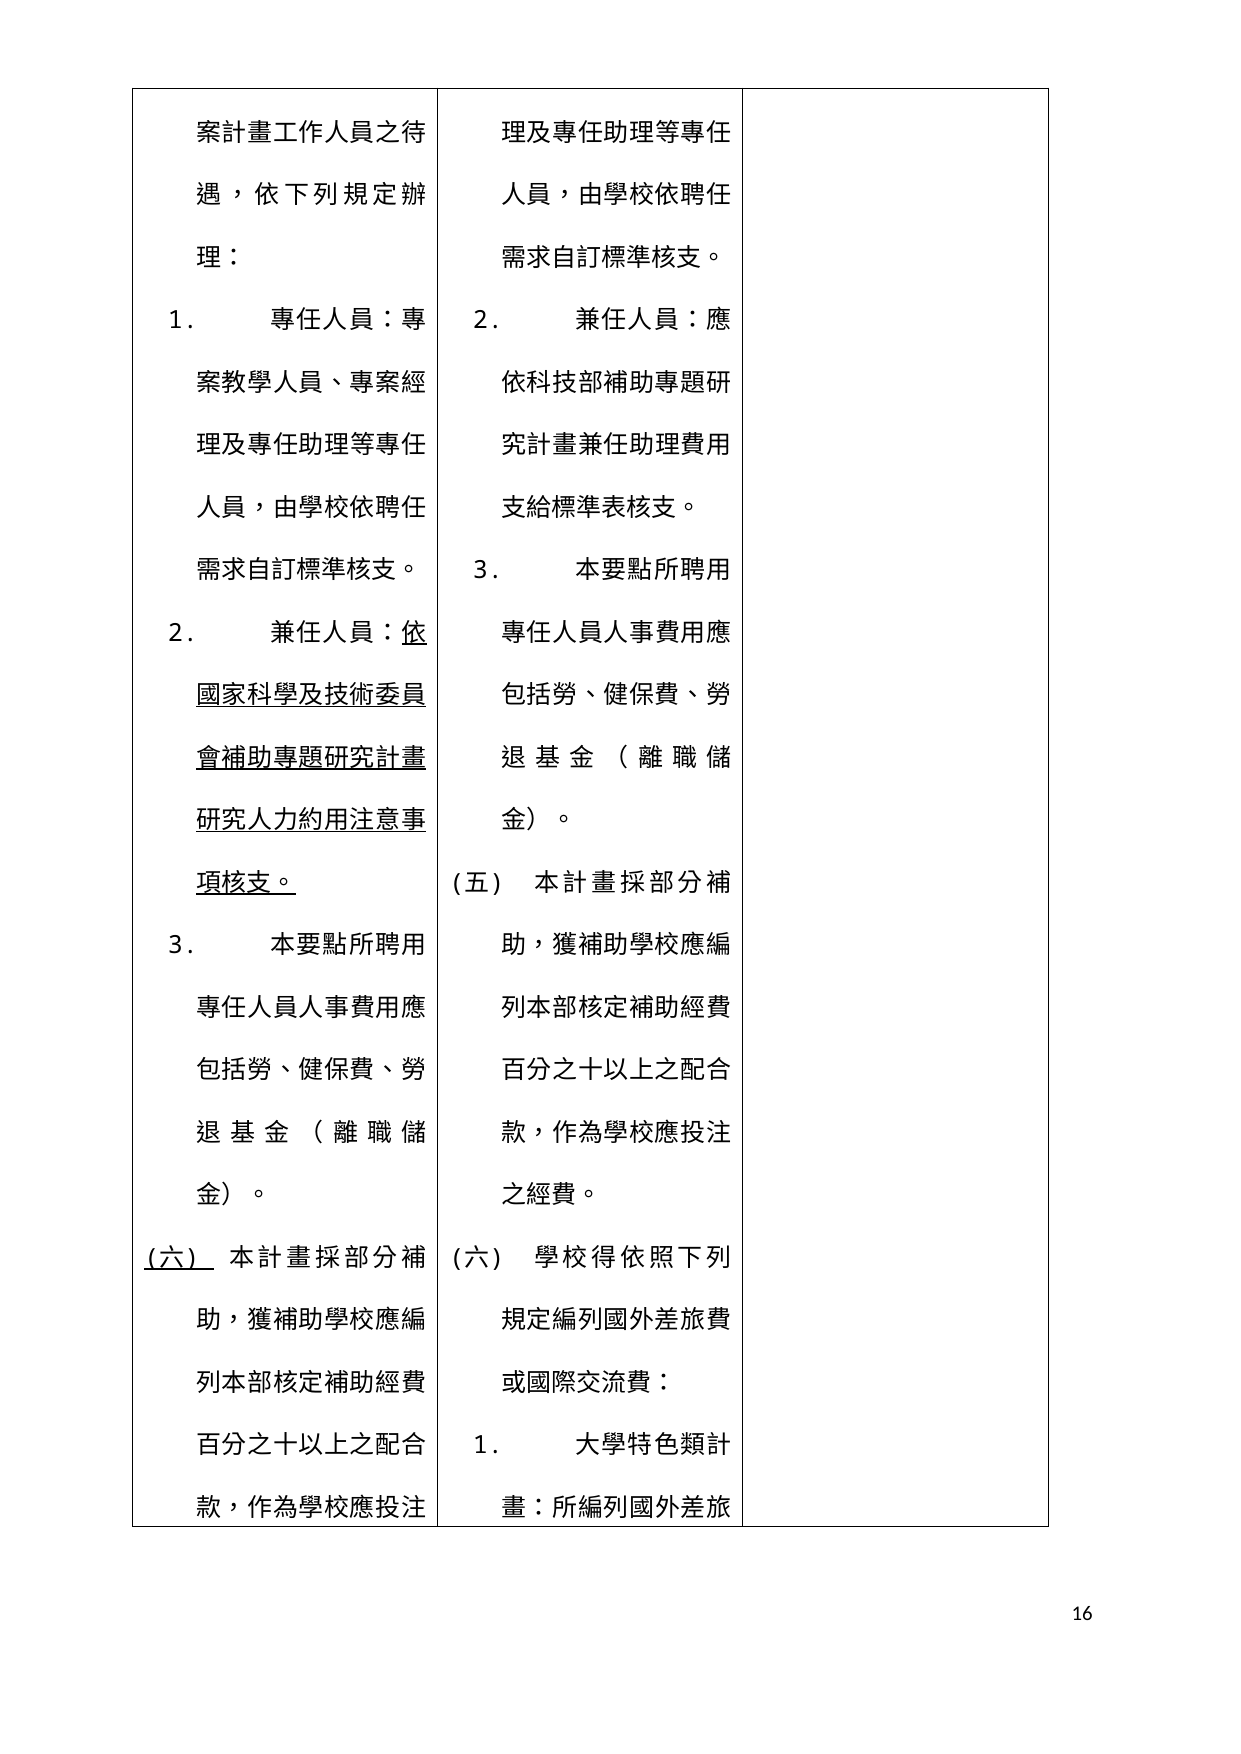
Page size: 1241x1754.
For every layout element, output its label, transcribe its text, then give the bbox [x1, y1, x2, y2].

table_cell 七、經費編列及支用原則： 學校推動社會實踐計畫整體運作及落實校務支持規劃方案獲補助經費，得依推動需求編列業務費。 本計畫得編列人事費（包括計畫主持人、共同主持人、協同主持人、專案教學人員、專案經理、專任助理、兼任助理或教學助理費），編列額度萌芽型計畫以不超過補助經費之百分之六十為原則及深耕型計畫以不超過補助經費之百分之五十為原則。計畫主持人、共同主持人或協同主持人由學校校長或副校長擔任，不得支領相關主持人費用。 相關推動計畫所需之業務費及雜費或其他特殊理由有增加經費項目之必要者，報本部核准後得編列及支用。 深耕型計畫渉及空間活化及再利用等規劃執行者，學校得視計畫需求編列資本門項目，報本部核准後得編列及支用。 因應本要點推動事項聘用之專兼任人員及助理等編制外專案計畫工作人員之待遇，依下列規定辦理： 專任人員：專案教學人員、專案經理及專任助理等專任人員，由學校依聘任需求自訂標準核支。 兼任人員：依國家科學及技術委員會補助專題研究計畫研究人力約用注意事項核支。 本要點所聘用專任人員人事費用應包括勞、健保費、勞退基金（離職儲金）。 本計畫採部分補助，獲補助學校應編列本部核定補助經費百分之十以上之配合款，作為學校應投注之經費。 學校得依照下列規定編列國外差旅費或國際交流費： 大學特色類計畫：所編列國外差旅費不超過本部補助經費百分之六。 永續發展類計畫：所編列國外差旅費或國際交流費用不超過本本部核定補助經費百分之十五。 [133, 89, 437, 1526]
table_cell 點次變更。 增訂第一款，配合修正規定第五點第一款增訂，規範經費編列及支用原則。 現行規定第四款第二目兼任人員待遇係依科技部補助專題研究計畫兼任助理費用支給標準表核支，惟科技部於一百零七年五月二十三日修正科技部補助專題研究計畫助理人員約用注意事項，業刪除該支給標準。 承上，科技部補助專題研究計畫研究人力約用注意事項業於一百十一年七月二十七日修正為國家科學及技術委員會補助專題研究計畫研究人力約用注意事項，爰修正規定第五款第二目配合修正。 修正規定第七款第二目配合修正條文第四點第三款計畫類型調整。 [743, 89, 1048, 1526]
table_cell 經費編列及支用原則： 本計畫得編列人事費（包括計畫主持人、共同主持人、協同主持人、專案教學人員、專案經理、專任助理、兼任助理或教學助理費），編列額度萌芽型計畫以不超過補助經費之百分之六十為原則及深耕型計畫以不超過補助經費之百分之五十為原則。計畫主持人、共同主持人或協同主持人由學校校長或副校長擔任，不得支領相關主持人費用。 相關推動計畫所需之業務費及雜費或其他特殊理由有增加經費項目之必要者，報本部核准後得編列及支用。 深耕型計畫渉及空間活化及再利用等規劃執行者，學校得視計畫需求編列資本門項目，報本部核准後得編列及支用。 因應本要點推動事項聘用之專兼任人員及助理等編制外專案計畫工作人員之待遇，依下列規定辦理： 專任人員：專案教學人員、專案經理及專任助理等專任人員，由學校依聘任需求自訂標準核支。 兼任人員：應依科技部補助專題研究計畫兼任助理費用支給標準表核支。 本要點所聘用專任人員人事費用應包括勞、健保費、勞退基金（離職儲金）。 本計畫採部分補助，獲補助學校應編列本部核定補助經費百分之十以上之配合款，作為學校應投注之經費。 學校得依照下列規定編列國外差旅費或國際交流費： 大學特色類計畫：所編列國外差旅費不超過本部補助經費百分之六。 國際連結類計畫：所編列國外差旅費或國際交流費用不超過本本部核定補助經費百分之十五。 [438, 89, 742, 1526]
